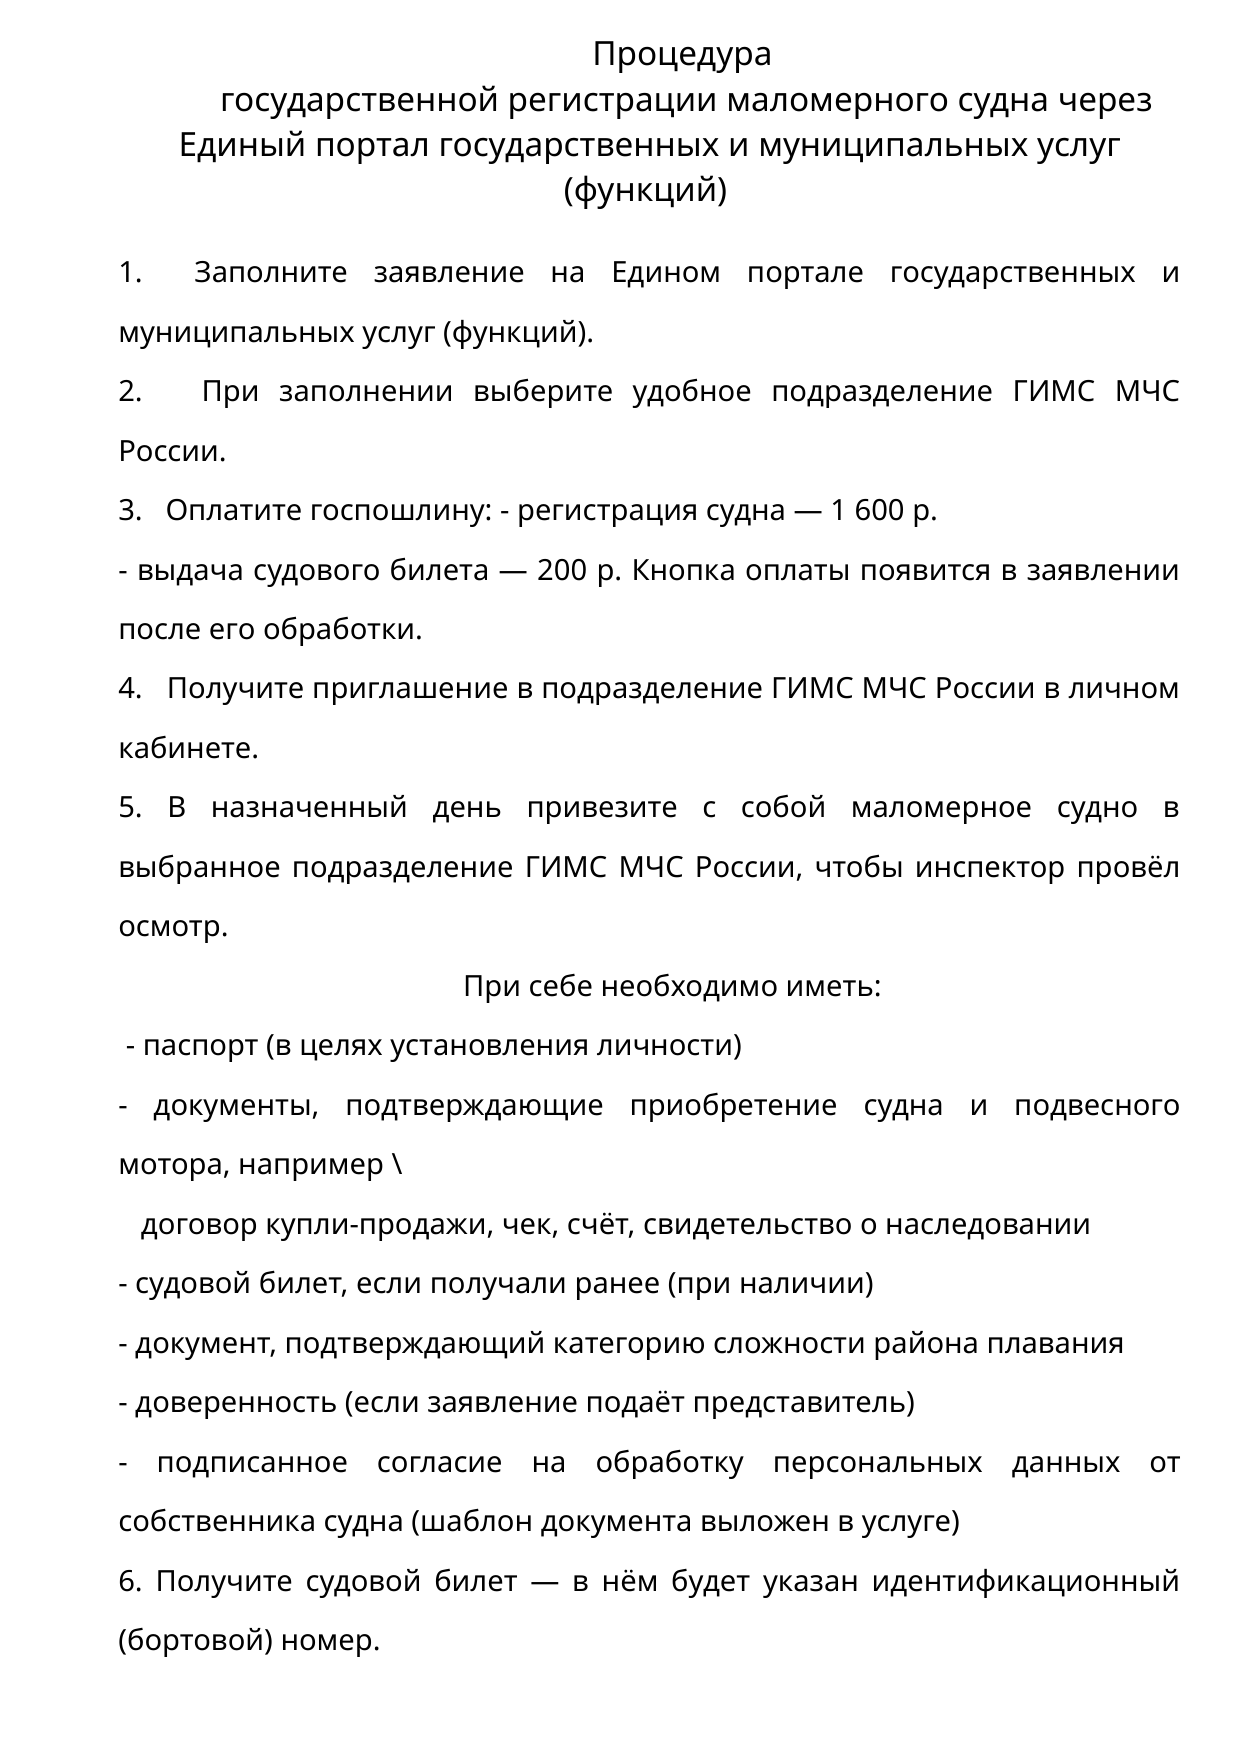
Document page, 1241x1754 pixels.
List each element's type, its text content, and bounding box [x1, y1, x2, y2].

text 4. Получите приглашение в подразделение ГИМС МЧС России в личном кабинете. [118, 668, 1181, 767]
text государственной регистрации маломерного судна через Единый портал государственных и муниципальных услуг (функций) [118, 75, 1181, 212]
text - документ, подтверждающий категорию сложности района плавания [118, 1322, 1181, 1362]
text - подписанное согласие на обработку персональных данных от собственника судна (шаблон документа выложен в услуге) [118, 1441, 1181, 1540]
text 3. Оплатите госпошлину: - регистрация судна — 1 600 р. [118, 489, 1181, 529]
text договор купли-продажи, чек, счёт, свидетельство о наследовании [118, 1203, 1181, 1243]
text 2. При заполнении выберите удобное подразделение ГИМС МЧС России. [118, 370, 1181, 469]
text 1. Заполните заявление на Едином портале государственных и муниципальных услуг (функций). [118, 251, 1181, 351]
text При себе необходимо иметь: [118, 965, 1181, 1005]
text 5. В назначенный день привезите с собой маломерное судно в выбранное подразделение ГИМС МЧС России, чтобы инспектор провёл осмотр. [118, 787, 1181, 945]
text - паспорт (в целях установления личности) [118, 1024, 1181, 1064]
text - документы, подтверждающие приобретение судна и подвесного мотора, например \ [118, 1084, 1181, 1183]
text - выдача судового билета — 200 р. Кнопка оплаты появится в заявлении после его обработки. [118, 549, 1181, 648]
text - судовой билет, если получали ранее (при наличии) [118, 1262, 1181, 1302]
text Процедура [118, 30, 1181, 75]
text 6. Получите судовой билет — в нём будет указан идентификационный (бортовой) номер. [118, 1560, 1181, 1659]
text - доверенность (если заявление подаёт представитель) [118, 1381, 1181, 1421]
